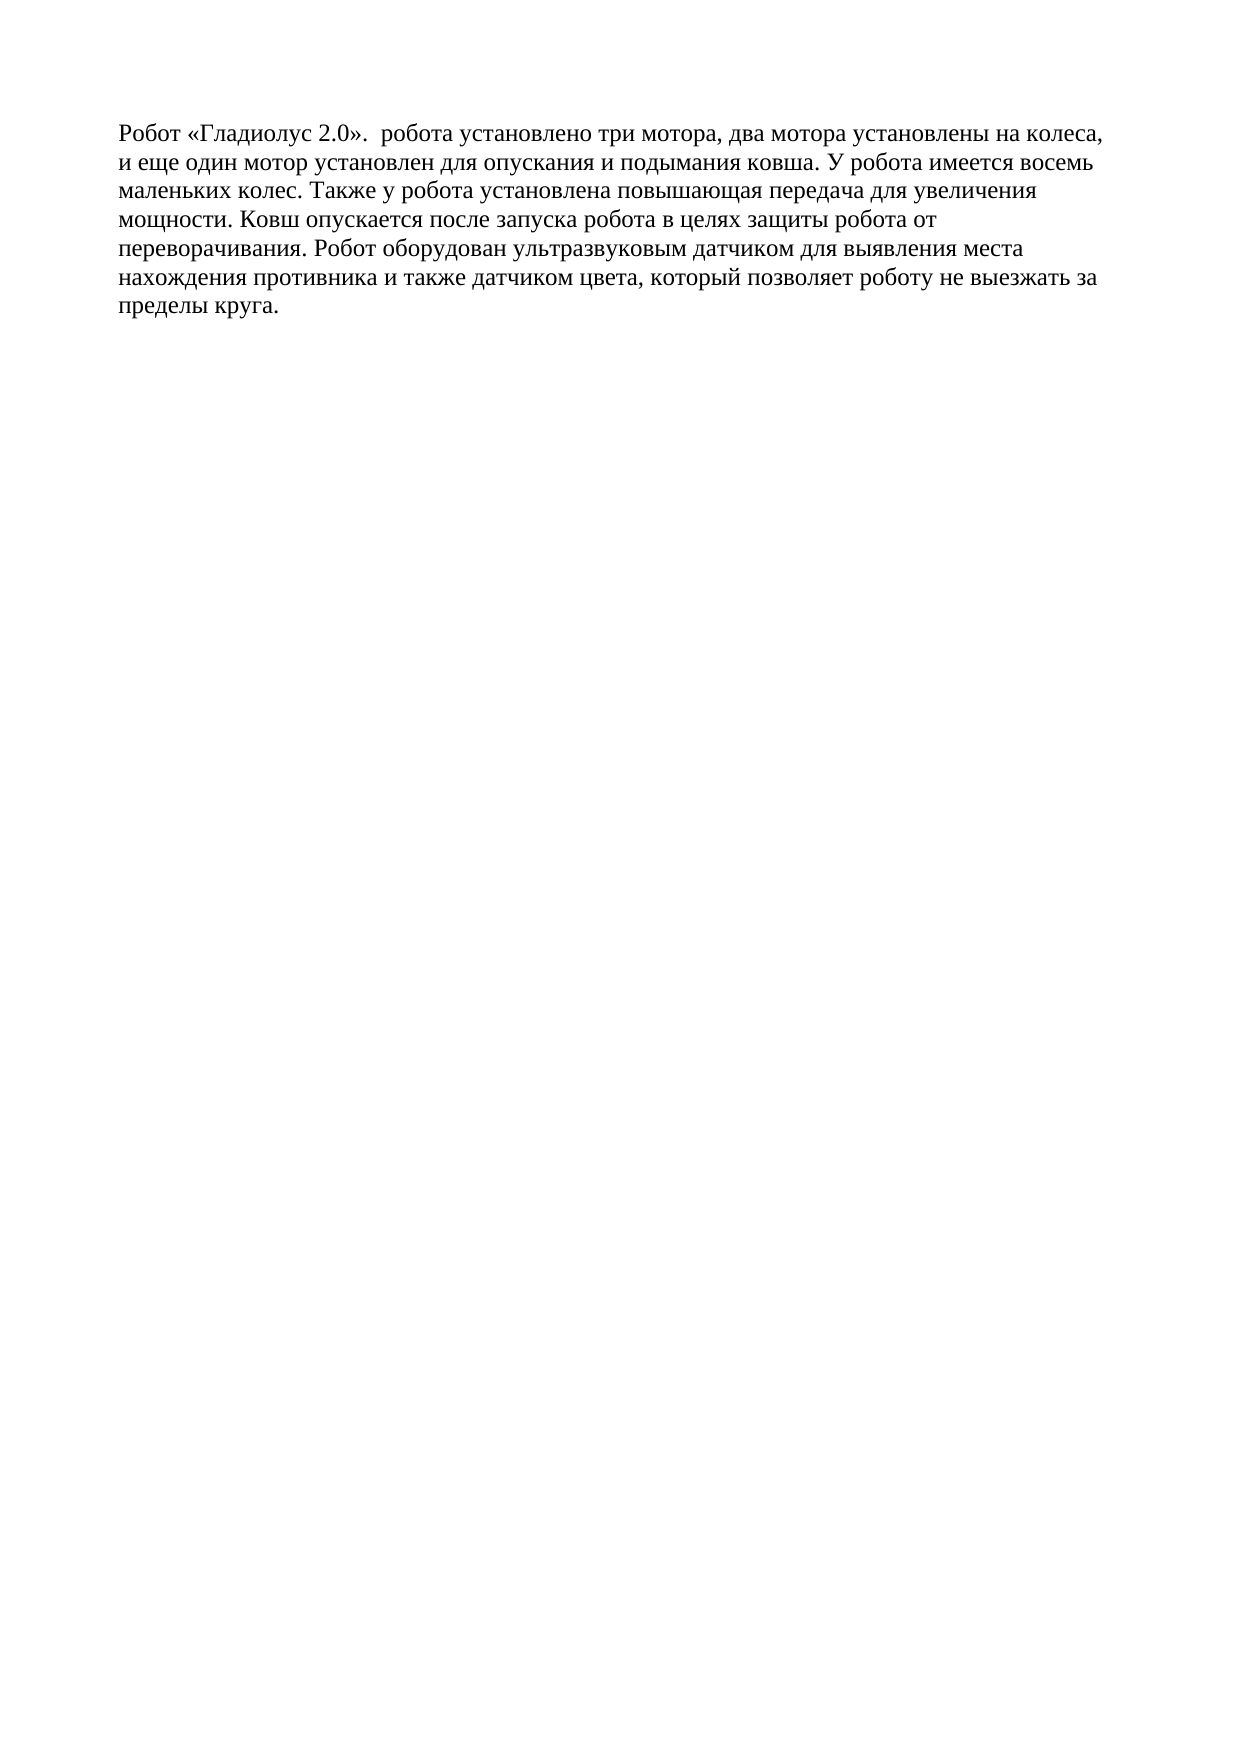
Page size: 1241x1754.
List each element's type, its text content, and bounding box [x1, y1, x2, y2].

text Робот «Гладиолус 2.0». робота установлено три мотора, два мотора установлены на колеса, и еще один мотор установлен для опускания и подымания ковша. У робота имеется восемь маленьких колес. Также у робота установлена повышающая передача для увеличения мощности. Ковш опускается после запуска робота в целях защиты робота от переворачивания. Робот оборудован ультразвуковым датчиком для выявления места нахождения противника и также датчиком цвета, который позволяет роботу не выезжать за пределы круга. [118, 118, 1122, 319]
